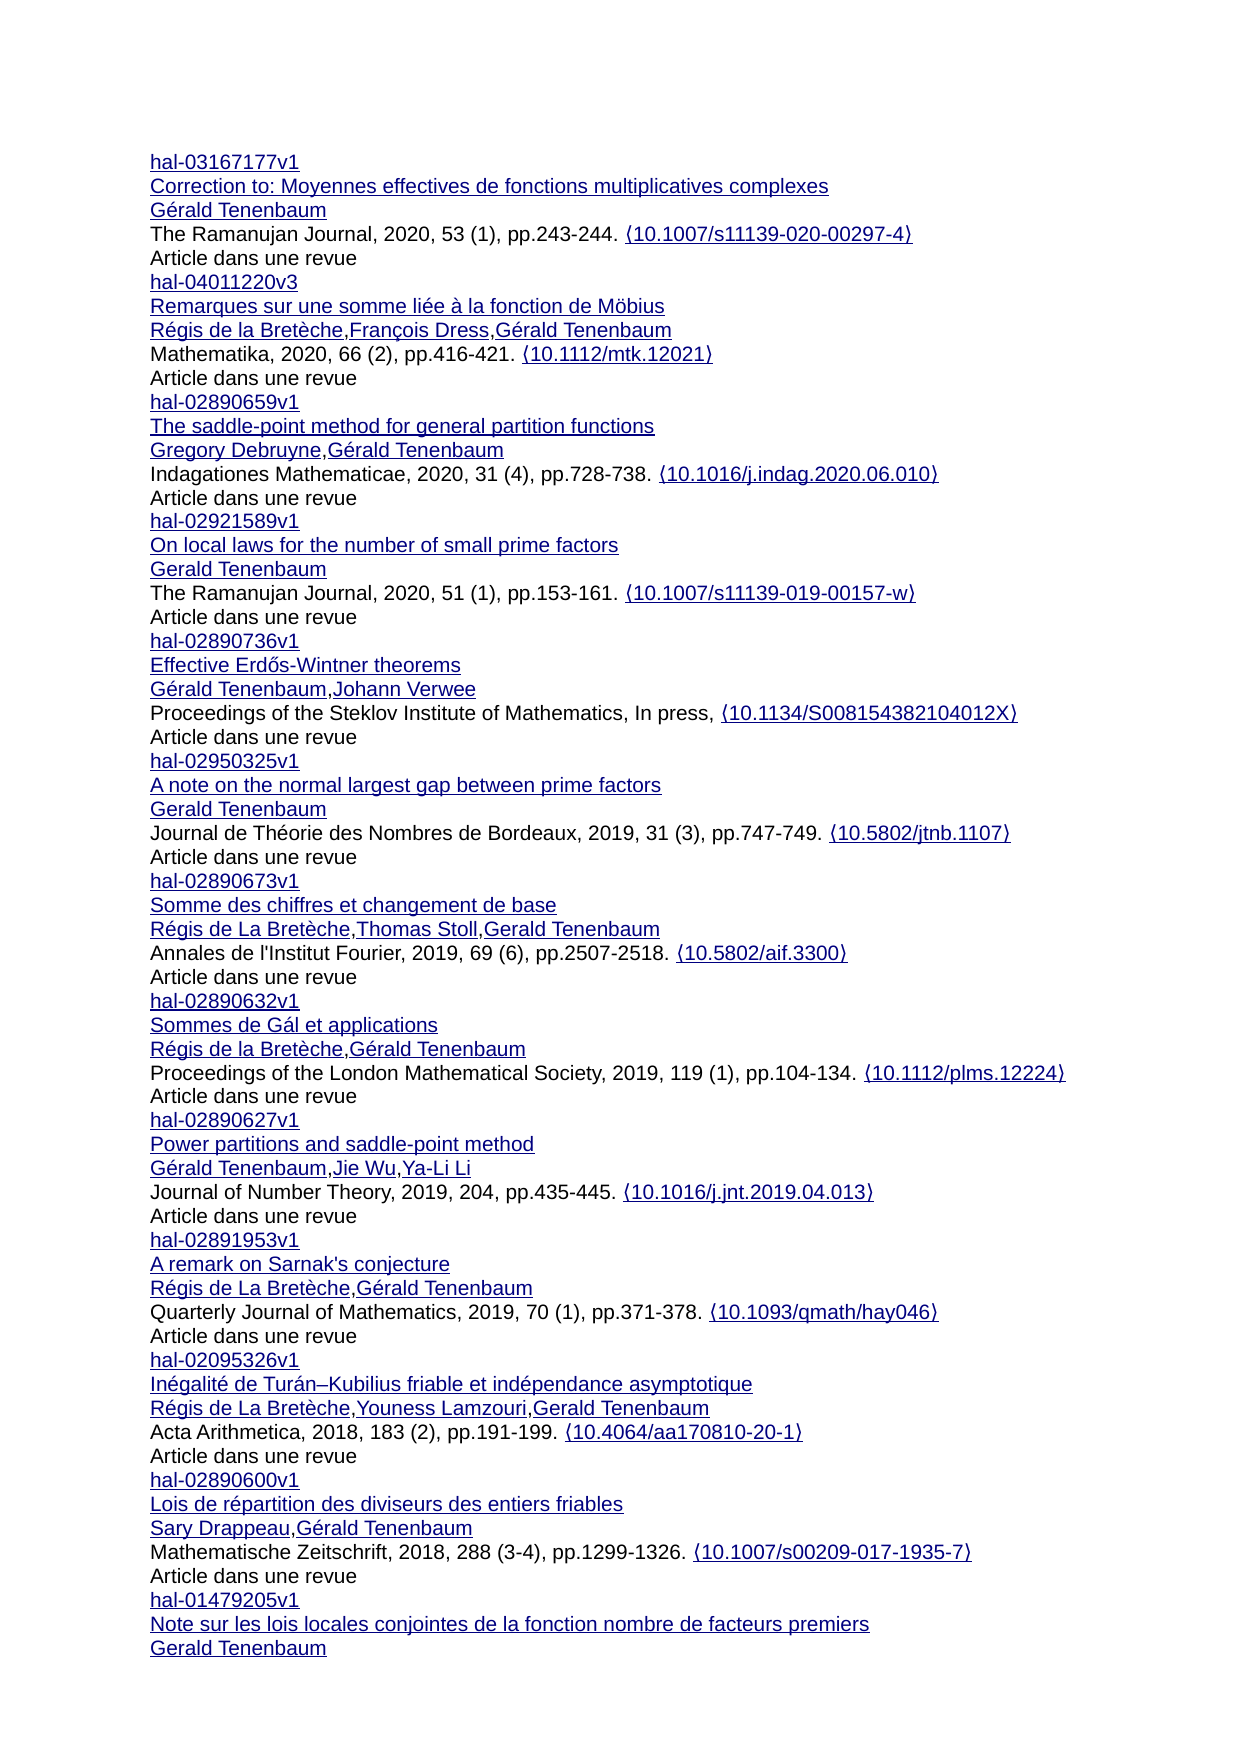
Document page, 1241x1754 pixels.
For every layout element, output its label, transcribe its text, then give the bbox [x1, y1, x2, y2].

table_cell Lois de répartition des diviseurs des entiers friables Sary Drappeau,Gérald Tenenbaum Mathematische Zeitschrift, 2018, 288 (3-4), pp.1299-1326. ⟨10.1007/s00209-017-1935-7⟩ Article dans une revue hal-01479205v1 [150, 1492, 1090, 1611]
table_cell On local laws for the number of small prime factors Gerald Tenenbaum The Ramanujan Journal, 2020, 51 (1), pp.153-161. ⟨10.1007/s11139-019-00157-w⟩ Article dans une revue hal-02890736v1 [150, 533, 1090, 653]
table_cell A note on the normal largest gap between prime factors Gerald Tenenbaum Journal de Théorie des Nombres de Bordeaux, 2019, 31 (3), pp.747-749. ⟨10.5802/jtnb.1107⟩ Article dans une revue hal-02890673v1 [150, 773, 1090, 893]
table_cell The saddle-point method for general partition functions Gregory Debruyne,Gérald Tenenbaum Indagationes Mathematicae, 2020, 31 (4), pp.728-738. ⟨10.1016/j.indag.2020.06.010⟩ Article dans une revue hal-02921589v1 [150, 414, 1090, 533]
table_cell Sommes de Gál et applications Régis de la Bretèche,Gérald Tenenbaum Proceedings of the London Mathematical Society, 2019, 119 (1), pp.104-134. ⟨10.1112/plms.12224⟩ Article dans une revue hal-02890627v1 [150, 1013, 1090, 1132]
table_cell Remarques sur une somme liée à la fonction de Möbius Régis de la Bretèche,François Dress,Gérald Tenenbaum Mathematika, 2020, 66 (2), pp.416-421. ⟨10.1112/mtk.12021⟩ Article dans une revue hal-02890659v1 [150, 294, 1090, 413]
table_cell hal-03167177v1 [150, 150, 1090, 174]
table_cell Effective Erdős-Wintner theorems Gérald Tenenbaum,Johann Verwee Proceedings of the Steklov Institute of Mathematics, In press, ⟨10.1134/S008154382104012X⟩ Article dans une revue hal-02950325v1 [150, 653, 1090, 773]
table_cell Correction to: Moyennes effectives de fonctions multiplicatives complexes Gérald Tenenbaum The Ramanujan Journal, 2020, 53 (1), pp.243-244. ⟨10.1007/s11139-020-00297-4⟩ Article dans une revue hal-04011220v3 [150, 174, 1090, 294]
table_cell Somme des chiffres et changement de base Régis de La Bretèche,Thomas Stoll,Gerald Tenenbaum Annales de l'Institut Fourier, 2019, 69 (6), pp.2507-2518. ⟨10.5802/aif.3300⟩ Article dans une revue hal-02890632v1 [150, 893, 1090, 1012]
table_cell Inégalité de Turán–Kubilius friable et indépendance asymptotique Régis de La Bretèche,Youness Lamzouri,Gerald Tenenbaum Acta Arithmetica, 2018, 183 (2), pp.191-199. ⟨10.4064/aa170810-20-1⟩ Article dans une revue hal-02890600v1 [150, 1372, 1090, 1492]
table_cell Note sur les lois locales conjointes de la fonction nombre de facteurs premiers Gerald Tenenbaum [150, 1611, 1090, 1659]
table_cell A remark on Sarnak's conjecture Régis de La Bretèche,Gérald Tenenbaum Quarterly Journal of Mathematics, 2019, 70 (1), pp.371-378. ⟨10.1093/qmath/hay046⟩ Article dans une revue hal-02095326v1 [150, 1252, 1090, 1372]
table_cell Power partitions and saddle-point method Gérald Tenenbaum,Jie Wu,Ya-Li Li Journal of Number Theory, 2019, 204, pp.435-445. ⟨10.1016/j.jnt.2019.04.013⟩ Article dans une revue hal-02891953v1 [150, 1132, 1090, 1252]
